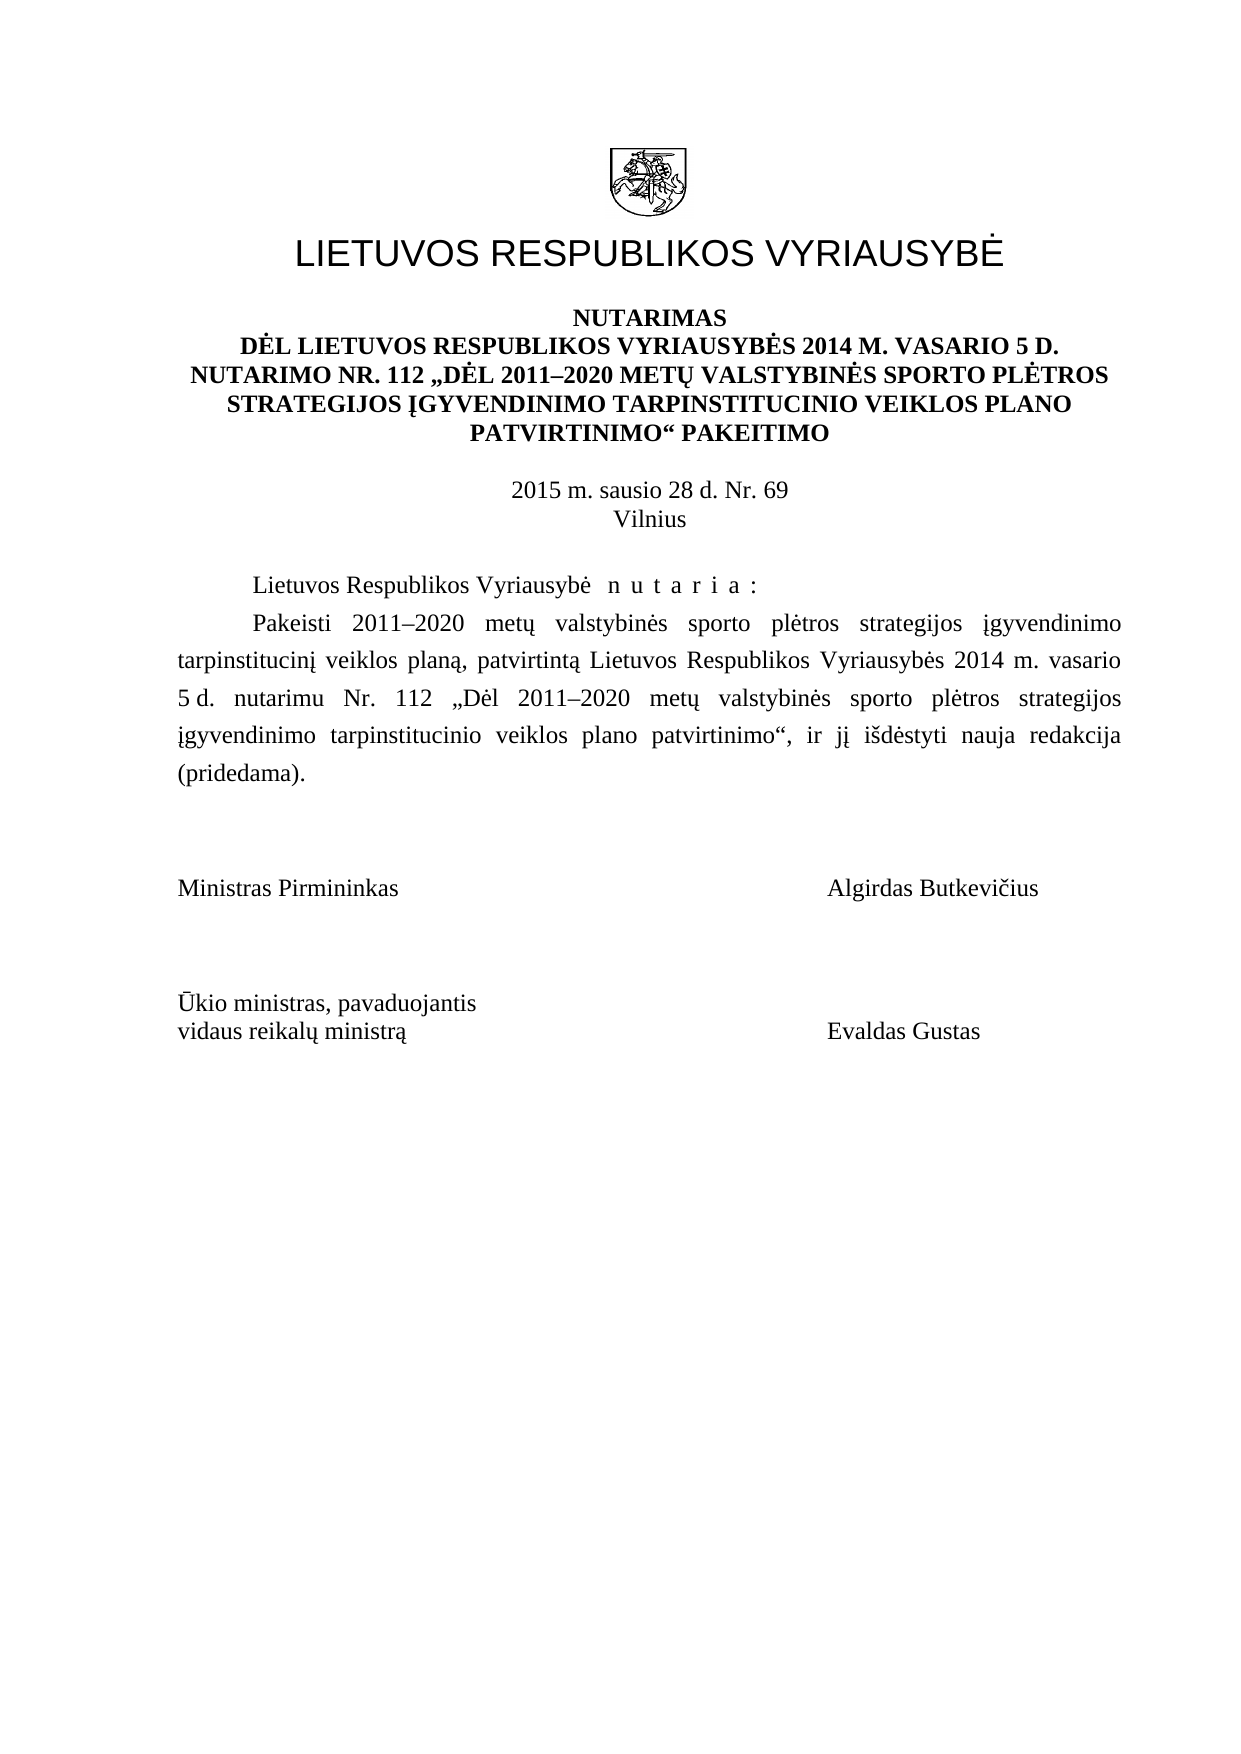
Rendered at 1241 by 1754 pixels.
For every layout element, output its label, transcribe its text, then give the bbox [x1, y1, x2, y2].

text Ūkio ministras, pavaduojantis [177, 988, 1122, 1016]
text vidaus reikalų ministrą Evaldas Gustas [177, 1016, 1122, 1045]
text Pakeisti 2011–2020 metų valstybinės sporto plėtros strategijos įgyvendinimo tarpinstitucinį veiklos planą, patvirtintą Lietuvos Respublikos Vyriausybės 2014 m. vasario 5 d. nutarimu Nr. 112 „Dėl 2011–2020 metų valstybinės sporto plėtros strategijos įgyvendinimo tarpinstitucinio veiklos plano patvirtinimo“, ir jį išdėstyti nauja redakcija (pridedama). [177, 599, 1122, 786]
text Ministras Pirmininkas Algirdas Butkevičius [177, 873, 1122, 901]
text Dėl LIETUVOS RESPUBLIKOS VYRIAUSYBĖS 2014 M. VASARIO 5 D. NUTARIMO NR. 112 „dĖL 2011–2020 METŲ VALSTYBINĖS SPORTO PLĖTROS STRATEGIJOS ĮGYVENDINIMO TARPINSTITUCINIO VEIKLOS PLANO PATVIRTINIMO“ PAKEITIMO [177, 331, 1122, 446]
text Lietuvos Respublikos Vyriausybė [177, 231, 1122, 274]
text 2015 m. sausio 28 d. Nr. 69 Vilnius [177, 475, 1122, 533]
text Lietuvos Respublikos Vyriausybė nutaria: [177, 561, 1122, 599]
text nutarimas [177, 303, 1122, 331]
